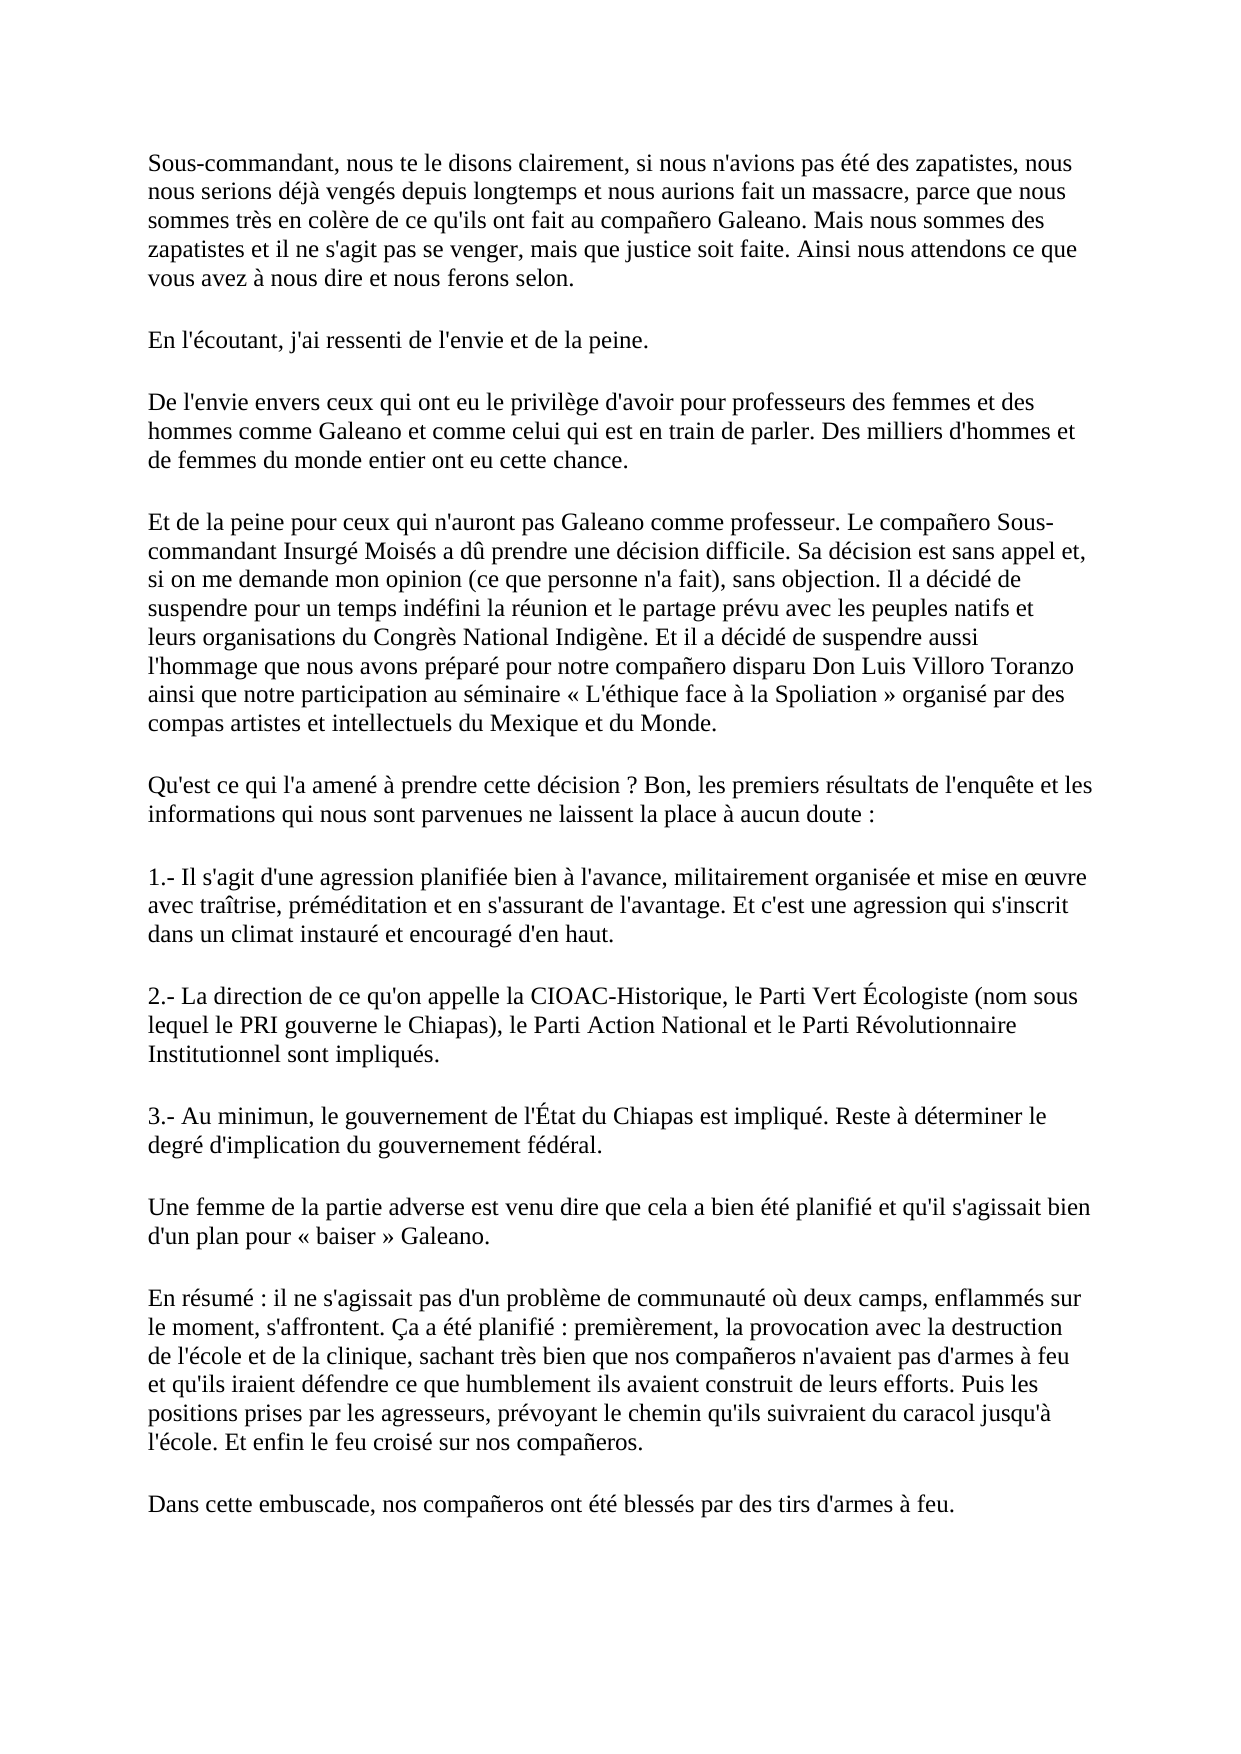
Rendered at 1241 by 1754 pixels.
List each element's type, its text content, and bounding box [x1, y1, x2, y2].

text 3.- Au minimun, le gouvernement de l'État du Chiapas est impliqué. Reste à déterminer le degré d'implication du gouvernement fédéral. [148, 1101, 1093, 1159]
text Dans cette embuscade, nos compañeros ont été blessés par des tirs d'armes à feu. [148, 1489, 1093, 1518]
text Une femme de la partie adverse est venu dire que cela a bien été planifié et qu'il s'agissait bien d'un plan pour « baiser » Galeano. [148, 1192, 1093, 1250]
text En l'écoutant, j'ai ressenti de l'envie et de la peine. [148, 325, 1093, 354]
text 1.- Il s'agit d'une agression planifiée bien à l'avance, militairement organisée et mise en œuvre avec traîtrise, préméditation et en s'assurant de l'avantage. Et c'est une agression qui s'inscrit dans un climat instauré et encouragé d'en haut. [148, 862, 1093, 948]
text Qu'est ce qui l'a amené à prendre cette décision ? Bon, les premiers résultats de l'enquête et les informations qui nous sont parvenues ne laissent la place à aucun doute : [148, 771, 1093, 828]
text Sous-commandant, nous te le disons clairement, si nous n'avions pas été des zapatistes, nous nous serions déjà vengés depuis longtemps et nous aurions fait un massacre, parce que nous sommes très en colère de ce qu'ils ont fait au compañero Galeano. Mais nous sommes des zapatistes et il ne s'agit pas se venger, mais que justice soit faite. Ainsi nous attendons ce que vous avez à nous dire et nous ferons selon. [148, 148, 1093, 291]
text leurs organisations du Congrès National Indigène. Et il a décidé de suspendre aussi l'hommage que nous avons préparé pour notre compañero disparu Don Luis Villoro Toranzo ainsi que notre participation au séminaire « L'éthique face à la Spoliation » organisé par des compas artistes et intellectuels du Mexique et du Monde. [148, 622, 1093, 737]
text De l'envie envers ceux qui ont eu le privilège d'avoir pour professeurs des femmes et des hommes comme Galeano et comme celui qui est en train de parler. Des milliers d'hommes et de femmes du monde entier ont eu cette chance. [148, 387, 1093, 473]
text Et de la peine pour ceux qui n'auront pas Galeano comme professeur. Le compañero Sous-commandant Insurgé Moisés a dû prendre une décision difficile. Sa décision est sans appel et, si on me demande mon opinion (ce que personne n'a fait), sans objection. Il a décidé de suspendre pour un temps indéfini la réunion et le partage prévu avec les peuples natifs et [148, 507, 1093, 622]
text En résumé : il ne s'agissait pas d'un problème de communauté où deux camps, enflammés sur le moment, s'affrontent. Ça a été planifié : premièrement, la provocation avec la destruction de l'école et de la clinique, sachant très bien que nos compañeros n'avaient pas d'armes à feu [148, 1283, 1093, 1369]
text et qu'ils iraient défendre ce que humblement ils avaient construit de leurs efforts. Puis les positions prises par les agresseurs, prévoyant le chemin qu'ils suivraient du caracol jusqu'à l'école. Et enfin le feu croisé sur nos compañeros. [148, 1369, 1093, 1456]
text 2.- La direction de ce qu'on appelle la CIOAC-Historique, le Parti Vert Écologiste (nom sous lequel le PRI gouverne le Chiapas), le Parti Action National et le Parti Révolutionnaire Institutionnel sont impliqués. [148, 981, 1093, 1068]
